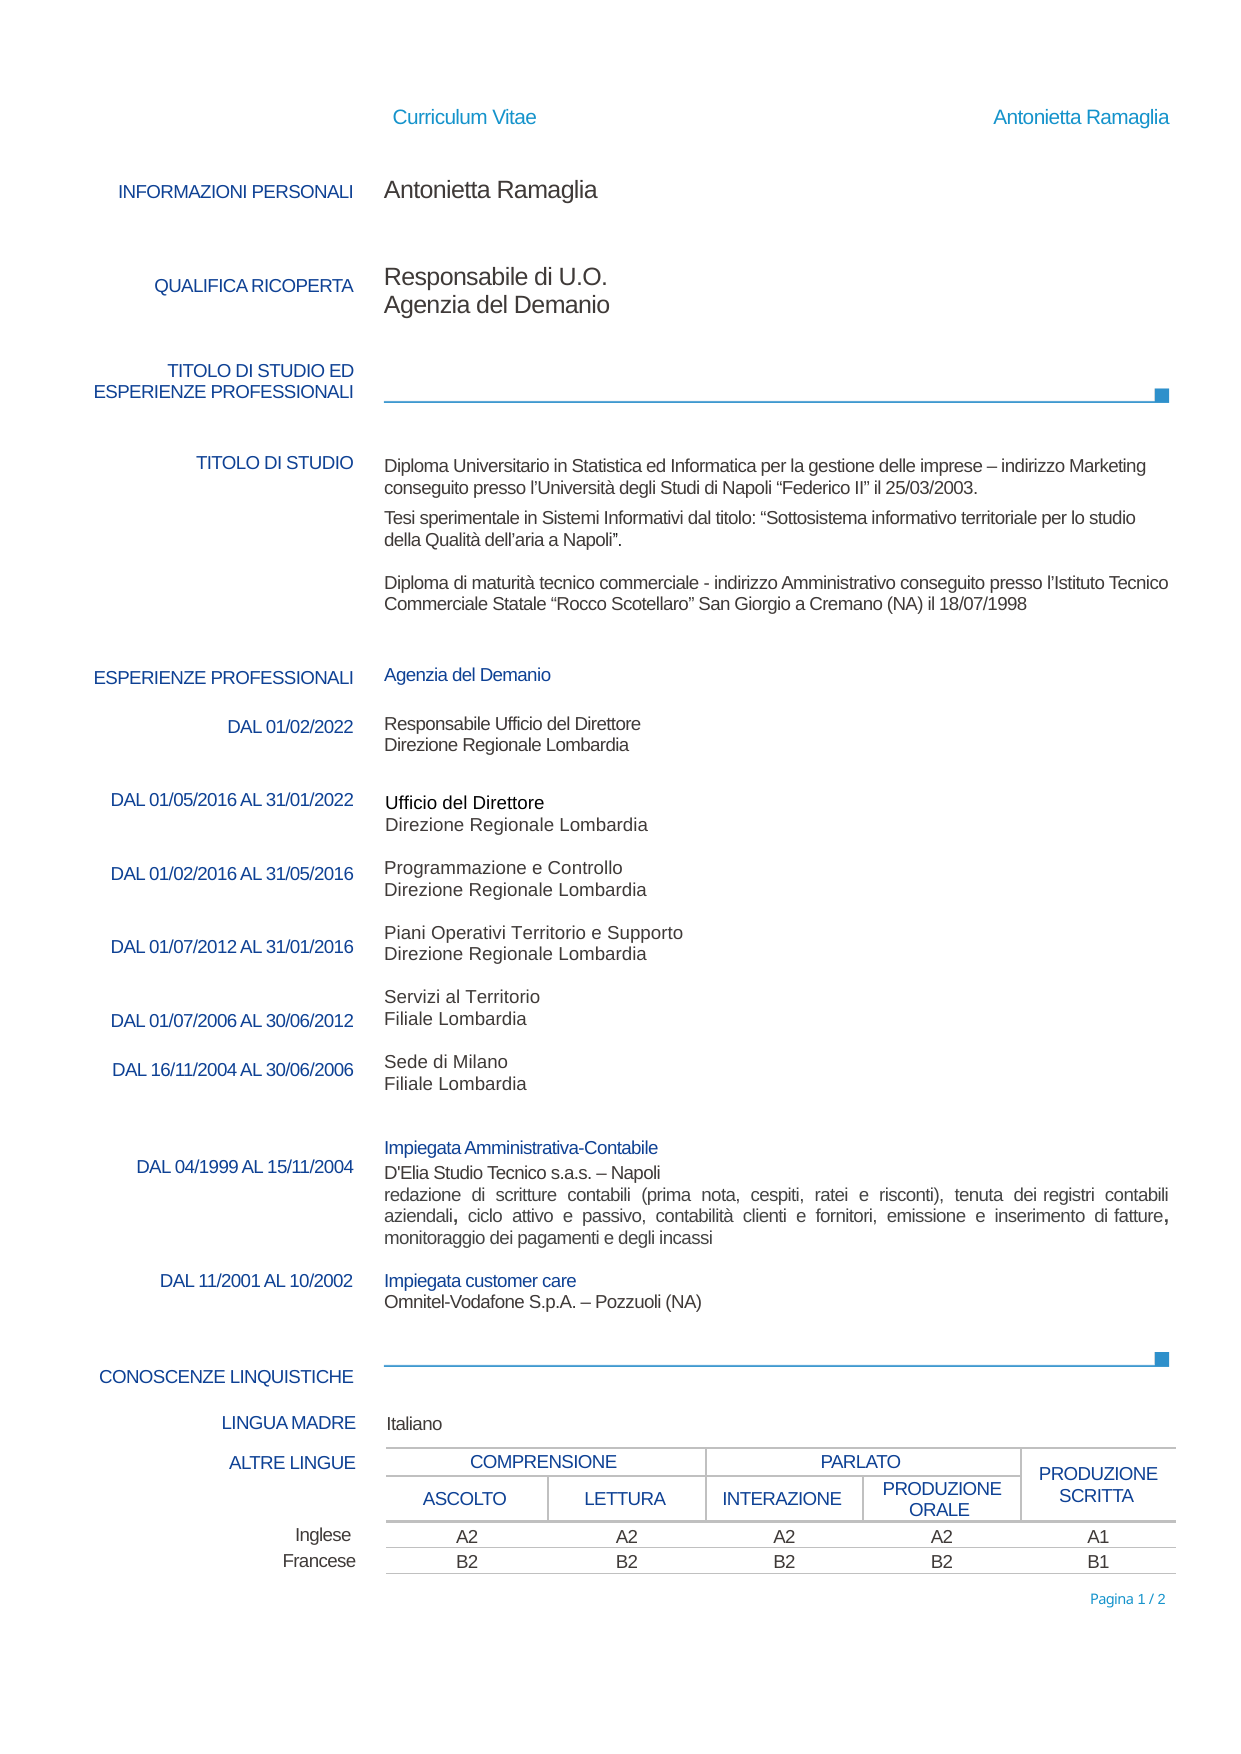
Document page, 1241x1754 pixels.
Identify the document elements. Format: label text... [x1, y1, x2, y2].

table_cell [89, 615, 384, 639]
table_cell Impiegata customer care Omnitel-Vodafone S.p.A. – Pozzuoli (NA) [384, 1270, 1169, 1334]
table_cell COMPRENSIONE [386, 1449, 705, 1475]
table_cell [384, 756, 1169, 792]
table_cell [384, 1335, 1169, 1364]
table_header Lingua madre [89, 1409, 386, 1447]
table_cell Lettura [549, 1477, 705, 1520]
table_header [384, 425, 1169, 449]
table_cell Programmazione e Controllo Direzione Regionale Lombardia Piani Operativi Territorio e Supporto Direzione Regionale Lombardia Servizi al Territorio Filiale Lombardia Sede di Milano Filiale Lombardia Impiegata Amministrativa-Contabile D'Elia Studio Tecnico s.a.s. – Napoli redazione di scritture contabili (prima nota, cespiti, ratei e risconti), tenuta dei registri contabili aziendali, ciclo attivo e passivo, contabilità clienti e fornitori, emissione e inserimento di fatture, monitoraggio dei pagamenti e degli incassi [384, 835, 1169, 1270]
table_header Italiano [386, 1409, 1176, 1447]
table_cell Inglese [89, 1520, 386, 1547]
table_cell a2 [863, 1523, 1021, 1547]
table_header Antonietta Ramaglia [384, 171, 1169, 207]
table_cell [384, 639, 1169, 664]
table_cell PARLATO [707, 1449, 1020, 1475]
table_cell Responsabile Ufficio del Direttore Direzione Regionale Lombardia [384, 713, 1169, 756]
table_cell b2 [548, 1548, 706, 1572]
table_cell [89, 639, 384, 664]
table_header INFORMAZIONI PERSONALI [89, 171, 384, 207]
table_cell a1 [1021, 1523, 1176, 1547]
table_cell Interazione [707, 1477, 862, 1520]
table_cell [384, 1367, 1169, 1388]
table_cell PRODUZIONE SCRITTA [1022, 1449, 1176, 1520]
table_header [89, 425, 384, 449]
table_cell Altre lingue [89, 1447, 386, 1520]
table_cell Produzione orale [864, 1477, 1020, 1520]
table_cell Ufficio del Direttore Direzione Regionale Lombardia [384, 792, 1169, 835]
table_cell b1 [1021, 1548, 1176, 1572]
table_cell CONOSCENZE LINQUISTICHE [89, 1366, 384, 1388]
table_cell b2 [706, 1548, 863, 1572]
table_cell Diploma Universitario in Statistica ed Informatica per la gestione delle imprese – indirizzo Marketing conseguito presso l’Università degli Studi di Napoli “Federico II” il 25/03/2003. Tesi sperimentale in Sistemi Informativi dal titolo: “Sottosistema informativo territoriale per lo studio della Qualità dell’aria a Napoli”. Diploma di maturità tecnico commerciale - indirizzo Amministrativo conseguito presso l’Istituto Tecnico Commerciale Statale “Rocco Scotellaro” San Giorgio a Cremano (NA) il 18/07/1998 [384, 449, 1169, 615]
table_header TITOLO DI STUDIO ed ESPERIENZe PROFESSIONALI [89, 338, 384, 403]
table_cell a2 [706, 1523, 863, 1547]
table_cell Esperienze professionali [89, 664, 384, 713]
table_cell [89, 1335, 384, 1366]
table_header [384, 338, 1169, 400]
table_cell [89, 207, 1169, 230]
table_cell DAL 11/2001 AL 10/2002 [89, 1270, 384, 1334]
table_cell a2 [548, 1523, 706, 1547]
table_cell TITOLO DI STUDIO [89, 449, 384, 615]
table_cell a2 [386, 1523, 548, 1547]
table_cell b2 [386, 1548, 548, 1572]
table_cell b2 [863, 1548, 1021, 1572]
table_cell [384, 615, 1169, 639]
table_cell Agenzia del Demanio [384, 664, 1169, 713]
table_cell Francese [89, 1547, 386, 1572]
table_cell Responsabile di U.O. Agenzia del Demanio [384, 230, 1169, 319]
table_cell daL 01/02/2022 daL 01/05/2016 al 31/01/2022 daL 01/02/2016 al 31/05/2016 daL 01/07/2012 al 31/01/2016 daL 01/07/2006 al 30/06/2012 daL 16/11/2004 al 30/06/2006 daL 04/1999 al 15/11/2004 [89, 713, 384, 1270]
table_cell Ascolto [386, 1477, 547, 1520]
table_cell QUALIFICA RICOPERTA [89, 230, 384, 319]
